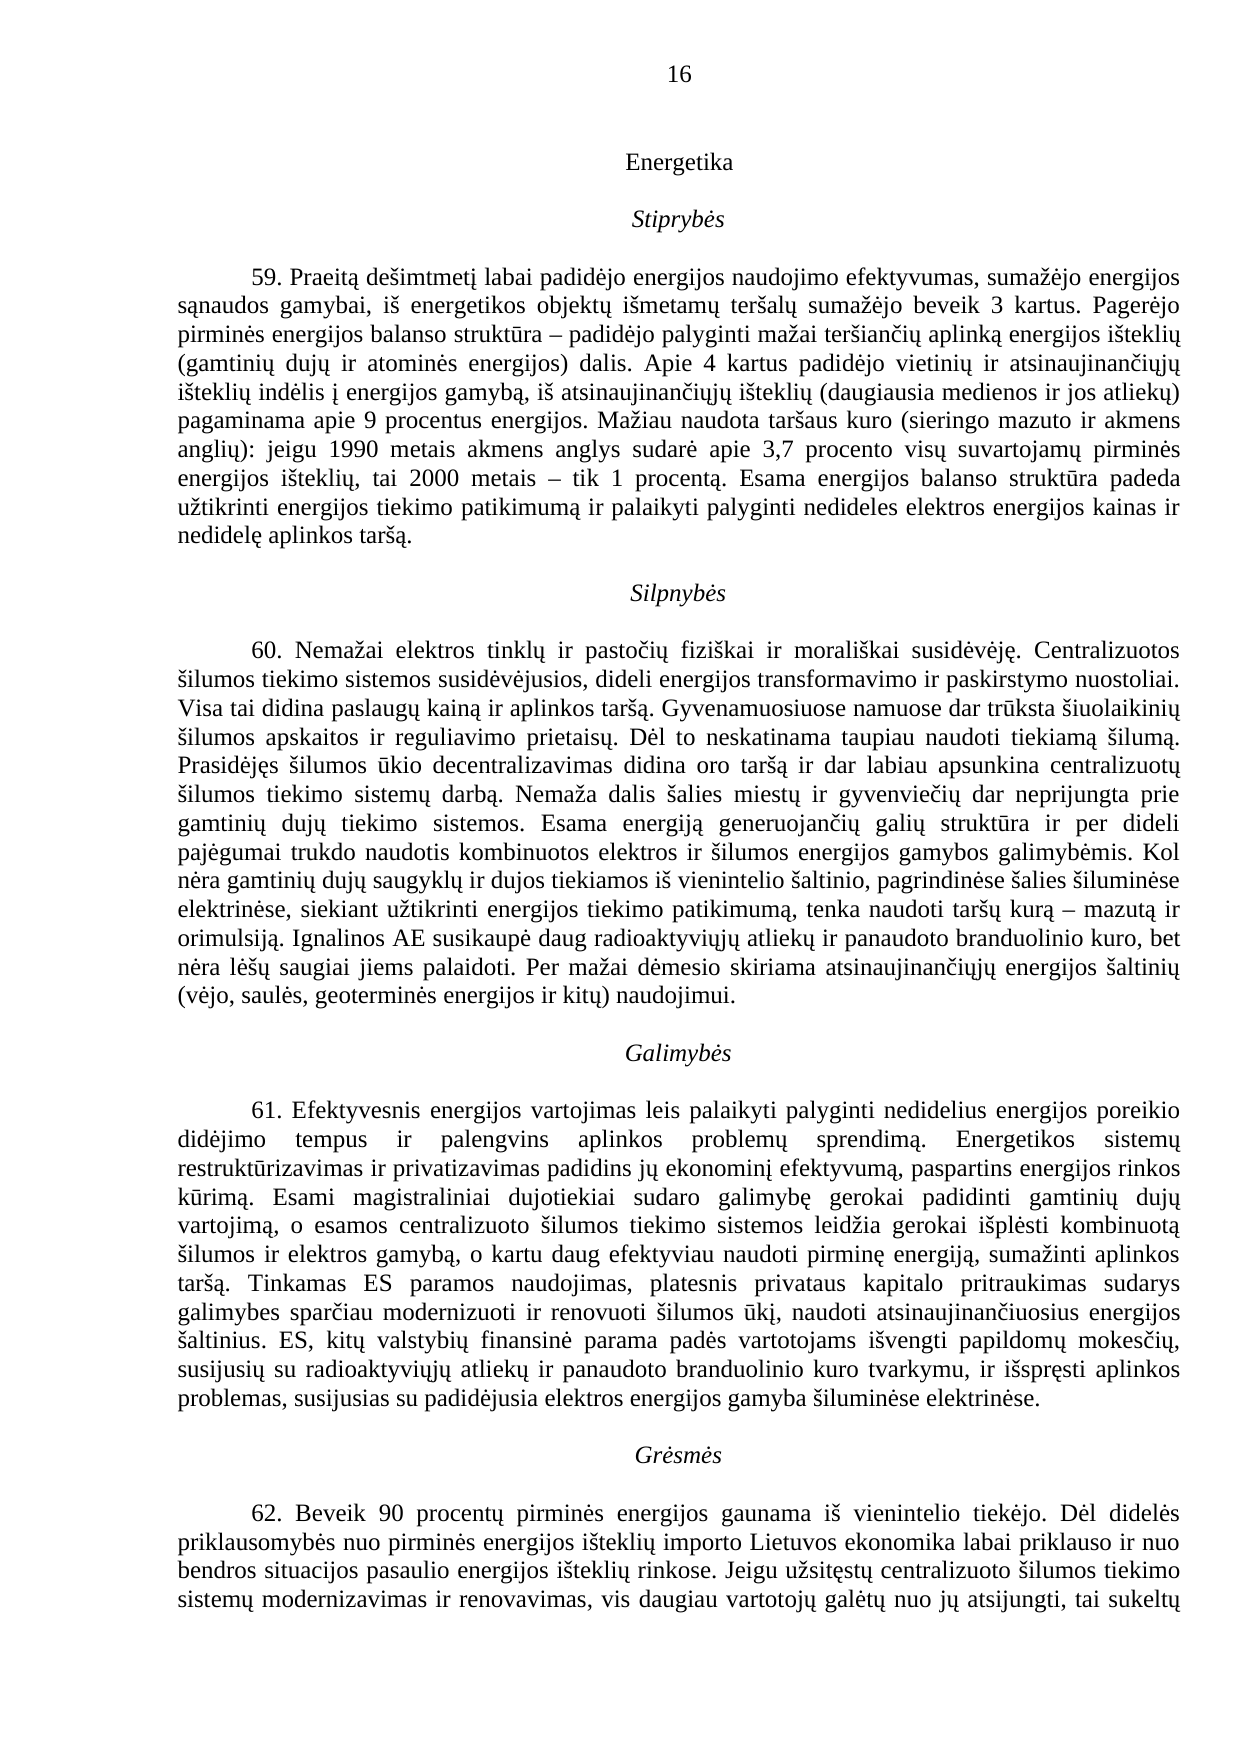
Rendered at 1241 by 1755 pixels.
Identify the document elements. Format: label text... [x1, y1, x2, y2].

text 61. Efektyvesnis energijos vartojimas leis palaikyti palyginti nedidelius energijos poreikio didėjimo tempus ir palengvins aplinkos problemų sprendimą. Energetikos sistemų restruktūrizavimas ir privatizavimas padidins jų ekonominį efektyvumą, paspartins energijos rinkos kūrimą. Esami magistraliniai dujotiekiai sudaro galimybę gerokai padidinti gamtinių dujų vartojimą, o esamos centralizuoto šilumos tiekimo sistemos leidžia gerokai išplėsti kombinuotą šilumos ir elektros gamybą, o kartu daug efektyviau naudoti pirminę energiją, sumažinti aplinkos taršą. Tinkamas ES paramos naudojimas, platesnis privataus kapitalo pritraukimas sudarys galimybes sparčiau modernizuoti ir renovuoti šilumos ūkį, naudoti atsinaujinančiuosius energijos šaltinius. ES, kitų valstybių finansinė parama padės vartotojams išvengti papildomų mokesčių, susijusių su radioaktyviųjų atliekų ir panaudoto branduolinio kuro tvarkymu, ir išspręsti aplinkos problemas, susijusias su padidėjusia elektros energijos gamyba šiluminėse elektrinėse. [177, 1096, 1181, 1412]
text 62. Beveik 90 procentų pirminės energijos gaunama iš vienintelio tiekėjo. Dėl didelės priklausomybės nuo pirminės energijos išteklių importo Lietuvos ekonomika labai priklauso ir nuo bendros situacijos pasaulio energijos išteklių rinkose. Jeigu užsitęstų centralizuoto šilumos tiekimo sistemų modernizavimas ir renovavimas, vis daugiau vartotojų galėtų nuo jų atsijungti, tai sukeltų [177, 1498, 1181, 1613]
text Energetika [177, 147, 1181, 176]
text Silpnybės [177, 578, 1181, 607]
text Grėsmės [177, 1441, 1181, 1469]
text Galimybės [177, 1038, 1181, 1067]
text 60. Nemažai elektros tinklų ir pastočių fiziškai ir morališkai susidėvėję. Centralizuotos šilumos tiekimo sistemos susidėvėjusios, dideli energijos transformavimo ir paskirstymo nuostoliai. Visa tai didina paslaugų kainą ir aplinkos taršą. Gyvenamuosiuose namuose dar trūksta šiuolaikinių šilumos apskaitos ir reguliavimo prietaisų. Dėl to neskatinama taupiau naudoti tiekiamą šilumą. Prasidėjęs šilumos ūkio decentralizavimas didina oro taršą ir dar labiau apsunkina centralizuotų šilumos tiekimo sistemų darbą. Nemaža dalis šalies miestų ir gyvenviečių dar neprijungta prie gamtinių dujų tiekimo sistemos. Esama energiją generuojančių galių struktūra ir per dideli pajėgumai trukdo naudotis kombinuotos elektros ir šilumos energijos gamybos galimybėmis. Kol nėra gamtinių dujų saugyklų ir dujos tiekiamos iš vienintelio šaltinio, pagrindinėse šalies šiluminėse elektrinėse, siekiant užtikrinti energijos tiekimo patikimumą, tenka naudoti taršų kurą – mazutą ir orimulsiją. Ignalinos AE susikaupė daug radioaktyviųjų atliekų ir panaudoto branduolinio kuro, bet nėra lėšų saugiai jiems palaidoti. Per mažai dėmesio skiriama atsinaujinančiųjų energijos šaltinių (vėjo, saulės, geoterminės energijos ir kitų) naudojimui. [177, 636, 1181, 1009]
text 59. Praeitą dešimtmetį labai padidėjo energijos naudojimo efektyvumas, sumažėjo energijos sąnaudos gamybai, iš energetikos objektų išmetamų teršalų sumažėjo beveik 3 kartus. Pagerėjo pirminės energijos balanso struktūra – padidėjo palyginti mažai teršiančių aplinką energijos išteklių (gamtinių dujų ir atominės energijos) dalis. Apie 4 kartus padidėjo vietinių ir atsinaujinančiųjų išteklių indėlis į energijos gamybą, iš atsinaujinančiųjų išteklių (daugiausia medienos ir jos atliekų) pagaminama apie 9 procentus energijos. Mažiau naudota taršaus kuro (sieringo mazuto ir akmens anglių): jeigu 1990 metais akmens anglys sudarė apie 3,7 procento visų suvartojamų pirminės energijos išteklių, tai 2000 metais – tik 1 procentą. Esama energijos balanso struktūra padeda užtikrinti energijos tiekimo patikimumą ir palaikyti palyginti nedideles elektros energijos kainas ir nedidelę aplinkos taršą. [177, 262, 1181, 549]
text Stiprybės [177, 204, 1181, 233]
